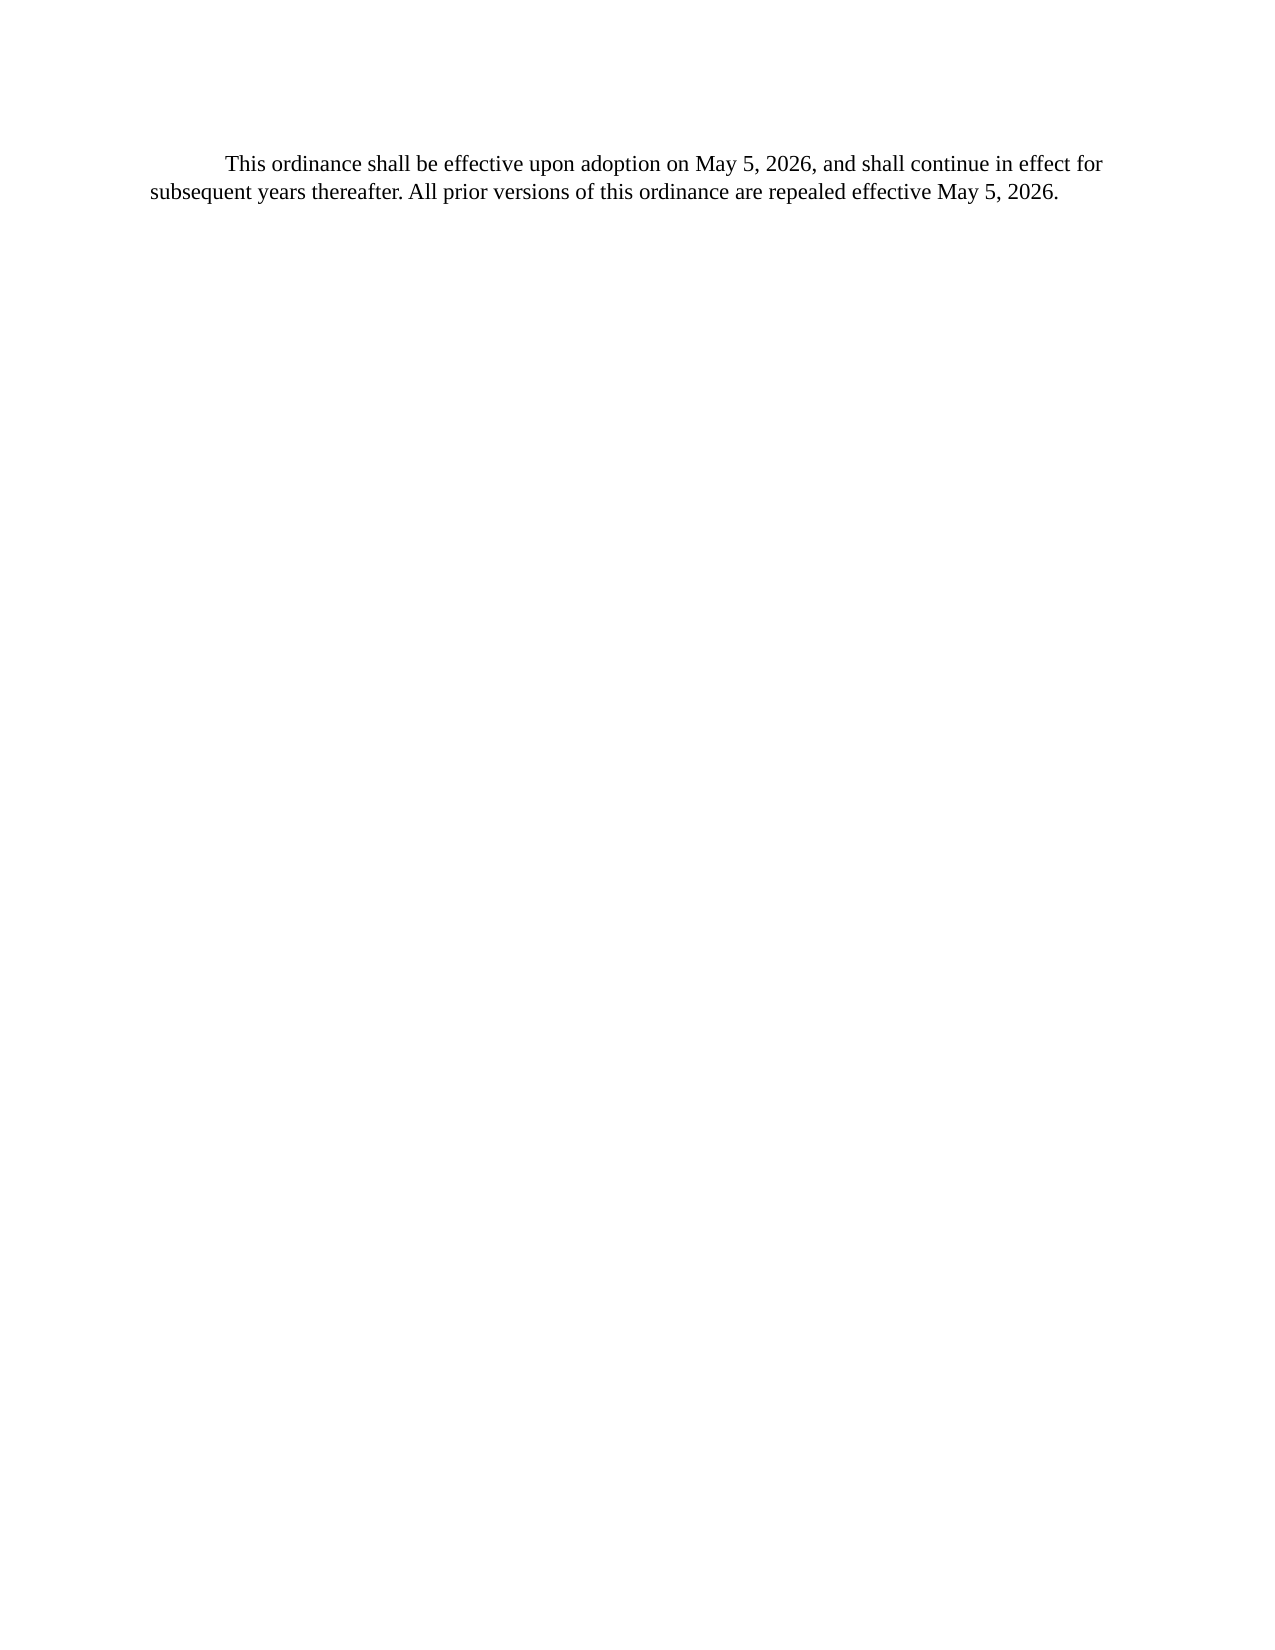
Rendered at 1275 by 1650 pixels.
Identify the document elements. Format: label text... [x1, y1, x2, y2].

text This ordinance shall be effective upon adoption on May 5, 2026, and shall continue in effect for subsequent years thereafter. All prior versions of this ordinance are repealed effective May 5, 2026. [150, 150, 1125, 205]
